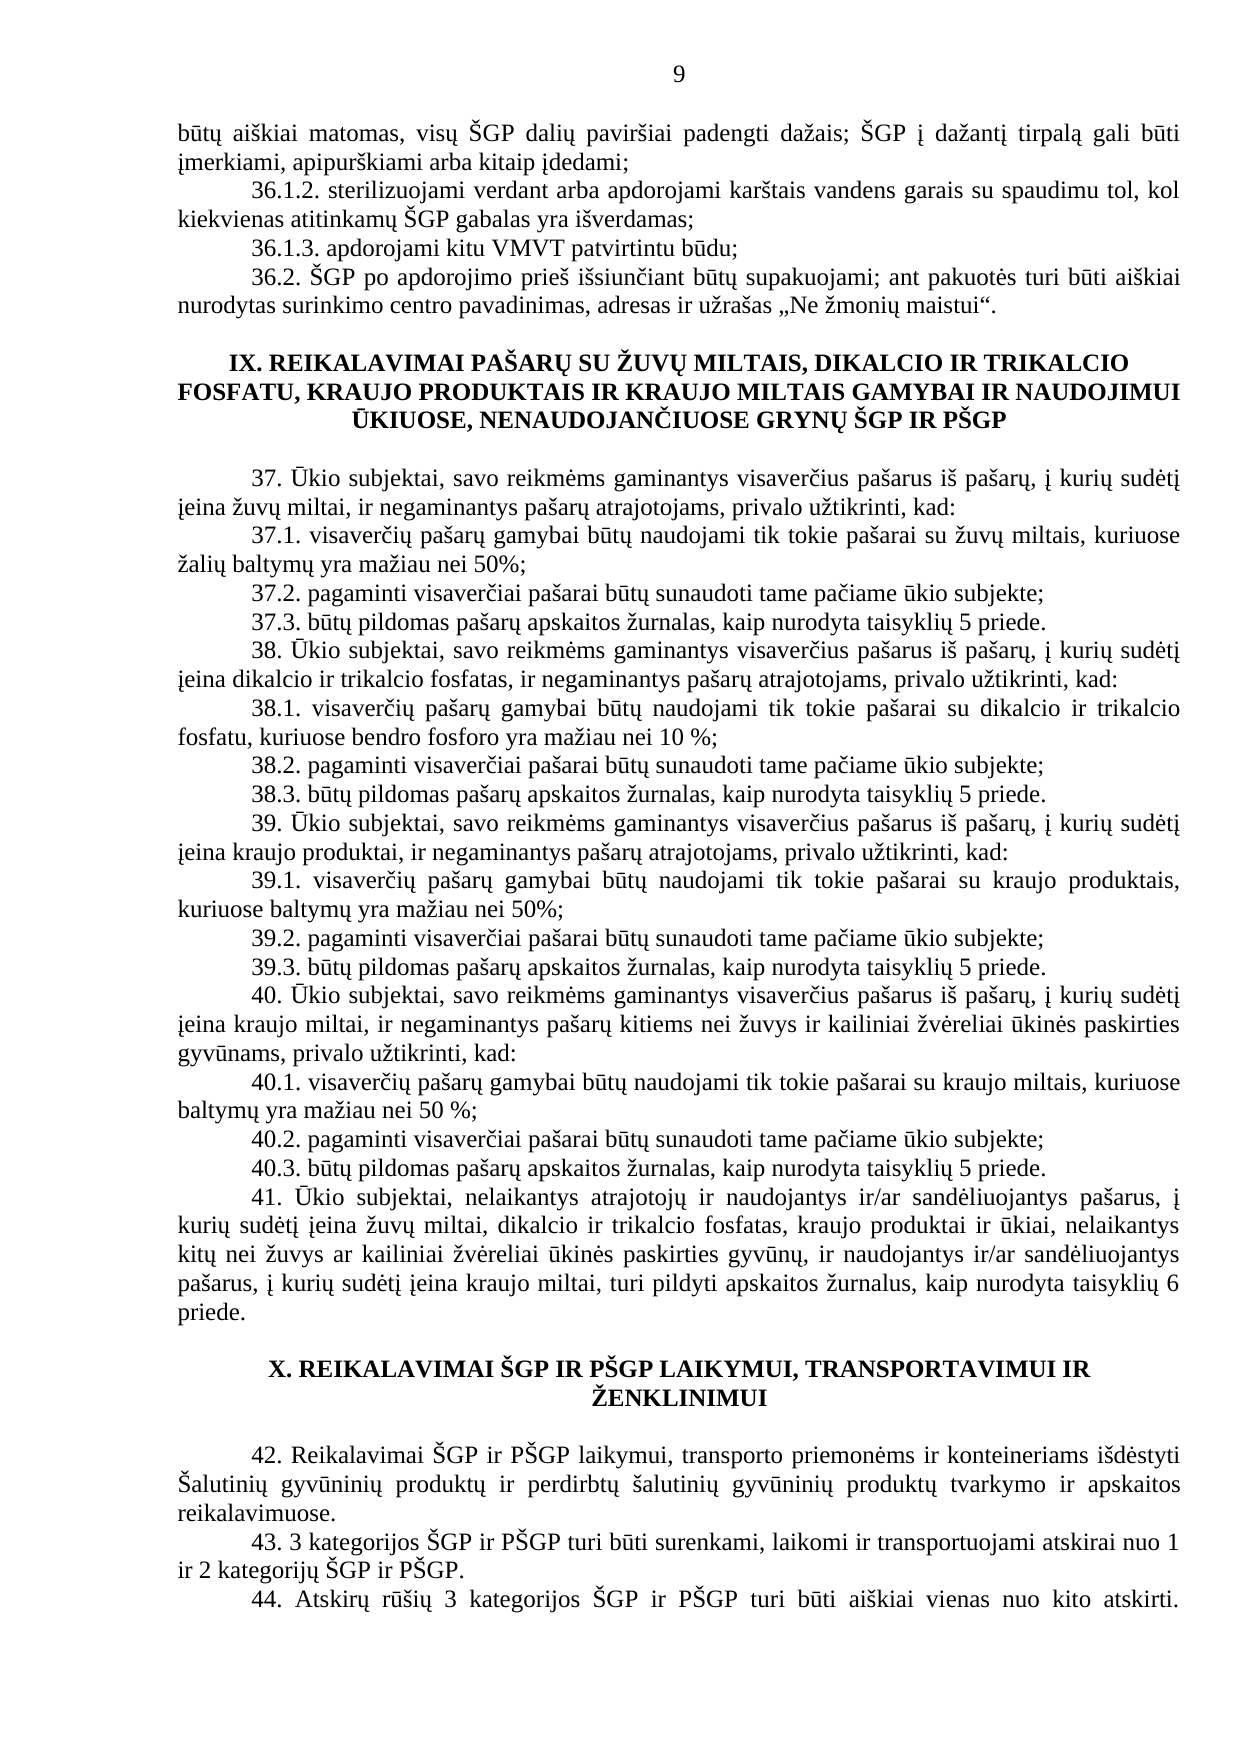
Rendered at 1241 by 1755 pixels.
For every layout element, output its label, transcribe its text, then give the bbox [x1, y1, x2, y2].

text IX. REIKALAVIMAI PAŠARŲ SU ŽUVŲ MILTAIS, DIKALCIO IR TRIKALCIO FOSFATU, KRAUJO PRODUKTAIS IR KRAUJO MILTAIS GAMYBAI IR NAUDOJIMUI ŪKIUOSE, NENAUDOJANČIUOSE GRYNŲ ŠGP IR PŠGP [177, 348, 1181, 434]
text 38.2. pagaminti visaverčiai pašarai būtų sunaudoti tame pačiame ūkio subjekte; [177, 751, 1181, 779]
text 42. Reikalavimai ŠGP ir PŠGP laikymui, transporto priemonėms ir konteineriams išdėstyti Šalutinių gyvūninių produktų ir perdirbtų šalutinių gyvūninių produktų tvarkymo ir apskaitos reikalavimuose. [177, 1441, 1181, 1527]
text 38. Ūkio subjektai, savo reikmėms gaminantys visaverčius pašarus iš pašarų, į kurių sudėtį įeina dikalcio ir trikalcio fosfatas, ir negaminantys pašarų atrajotojams, privalo užtikrinti, kad: [177, 636, 1181, 693]
text 37.1. visaverčių pašarų gamybai būtų naudojami tik tokie pašarai su žuvų miltais, kuriuose žalių baltymų yra mažiau nei 50%; [177, 521, 1181, 578]
text 39.1. visaverčių pašarų gamybai būtų naudojami tik tokie pašarai su kraujo produktais, kuriuose baltymų yra mažiau nei 50%; [177, 866, 1181, 923]
text būtų aiškiai matomas, visų ŠGP dalių paviršiai padengti dažais; ŠGP į dažantį tirpalą gali būti įmerkiami, apipurškiami arba kitaip įdedami; [177, 118, 1181, 176]
text 39.3. būtų pildomas pašarų apskaitos žurnalas, kaip nurodyta taisyklių 5 priede. [177, 952, 1181, 981]
text 38.1. visaverčių pašarų gamybai būtų naudojami tik tokie pašarai su dikalcio ir trikalcio fosfatu, kuriuose bendro fosforo yra mažiau nei 10 %; [177, 693, 1181, 751]
text 44. Atskirų rūšių 3 kategorijos ŠGP ir PŠGP turi būti aiškiai vienas nuo kito atskirti. [177, 1584, 1181, 1613]
text 40.2. pagaminti visaverčiai pašarai būtų sunaudoti tame pačiame ūkio subjekte; [177, 1124, 1181, 1153]
text 43. 3 kategorijos ŠGP ir PŠGP turi būti surenkami, laikomi ir transportuojami atskirai nuo 1 ir 2 kategorijų ŠGP ir PŠGP. [177, 1527, 1181, 1584]
text 36.1.3. apdorojami kitu VMVT patvirtintu būdu; [177, 233, 1181, 262]
text 39. Ūkio subjektai, savo reikmėms gaminantys visaverčius pašarus iš pašarų, į kurių sudėtį įeina kraujo produktai, ir negaminantys pašarų atrajotojams, privalo užtikrinti, kad: [177, 808, 1181, 866]
text 37.2. pagaminti visaverčiai pašarai būtų sunaudoti tame pačiame ūkio subjekte; [177, 578, 1181, 607]
text 36.1.2. sterilizuojami verdant arba apdorojami karštais vandens garais su spaudimu tol, kol kiekvienas atitinkamų ŠGP gabalas yra išverdamas; [177, 176, 1181, 233]
text 38.3. būtų pildomas pašarų apskaitos žurnalas, kaip nurodyta taisyklių 5 priede. [177, 779, 1181, 808]
text 40. Ūkio subjektai, savo reikmėms gaminantys visaverčius pašarus iš pašarų, į kurių sudėtį įeina kraujo miltai, ir negaminantys pašarų kitiems nei žuvys ir kailiniai žvėreliai ūkinės paskirties gyvūnams, privalo užtikrinti, kad: [177, 981, 1181, 1067]
text 37. Ūkio subjektai, savo reikmėms gaminantys visaverčius pašarus iš pašarų, į kurių sudėtį įeina žuvų miltai, ir negaminantys pašarų atrajotojams, privalo užtikrinti, kad: [177, 463, 1181, 521]
text 37.3. būtų pildomas pašarų apskaitos žurnalas, kaip nurodyta taisyklių 5 priede. [177, 607, 1181, 636]
text 40.1. visaverčių pašarų gamybai būtų naudojami tik tokie pašarai su kraujo miltais, kuriuose baltymų yra mažiau nei 50 %; [177, 1067, 1181, 1124]
text 41. Ūkio subjektai, nelaikantys atrajotojų ir naudojantys ir/ar sandėliuojantys pašarus, į kurių sudėtį įeina žuvų miltai, dikalcio ir trikalcio fosfatas, kraujo produktai ir ūkiai, nelaikantys kitų nei žuvys ar kailiniai žvėreliai ūkinės paskirties gyvūnų, ir naudojantys ir/ar sandėliuojantys pašarus, į kurių sudėtį įeina kraujo miltai, turi pildyti apskaitos žurnalus, kaip nurodyta taisyklių 6 priede. [177, 1182, 1181, 1326]
text 36.2. ŠGP po apdorojimo prieš išsiunčiant būtų supakuojami; ant pakuotės turi būti aiškiai nurodytas surinkimo centro pavadinimas, adresas ir užrašas „Ne žmonių maistui“. [177, 262, 1181, 319]
text X. REIKALAVIMAI ŠGP IR PŠGP LAIKYMUI, TRANSPORTAVIMUI IR ŽENKLINIMUI [177, 1354, 1181, 1412]
text 39.2. pagaminti visaverčiai pašarai būtų sunaudoti tame pačiame ūkio subjekte; [177, 923, 1181, 952]
text 40.3. būtų pildomas pašarų apskaitos žurnalas, kaip nurodyta taisyklių 5 priede. [177, 1153, 1181, 1182]
